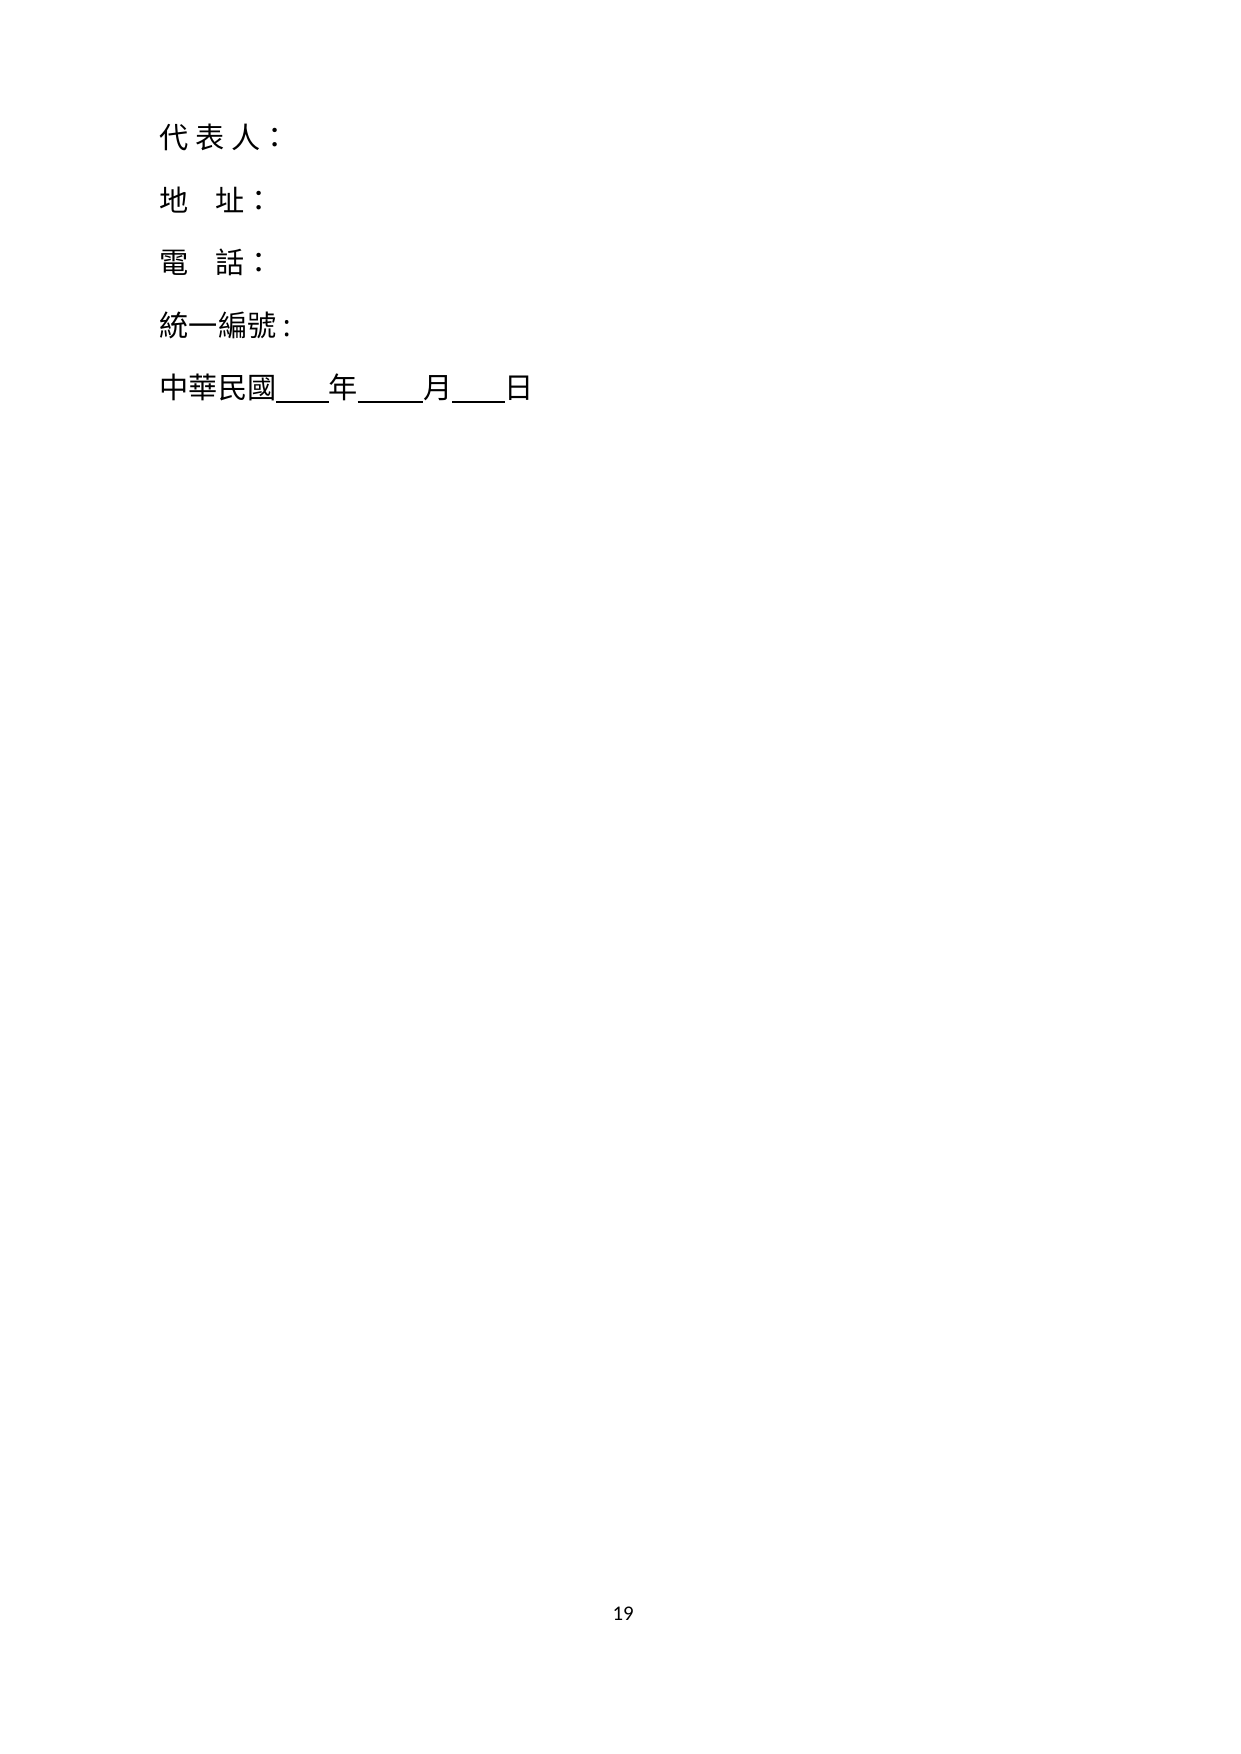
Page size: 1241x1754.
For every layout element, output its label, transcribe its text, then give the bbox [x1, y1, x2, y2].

text 代 表 人： [159, 94, 1087, 157]
text 地 址： [159, 157, 1087, 219]
text 統一編號 : [159, 282, 1087, 344]
text 電 話： [159, 219, 1087, 282]
text 中華民國 年 月 日 [159, 344, 1087, 407]
